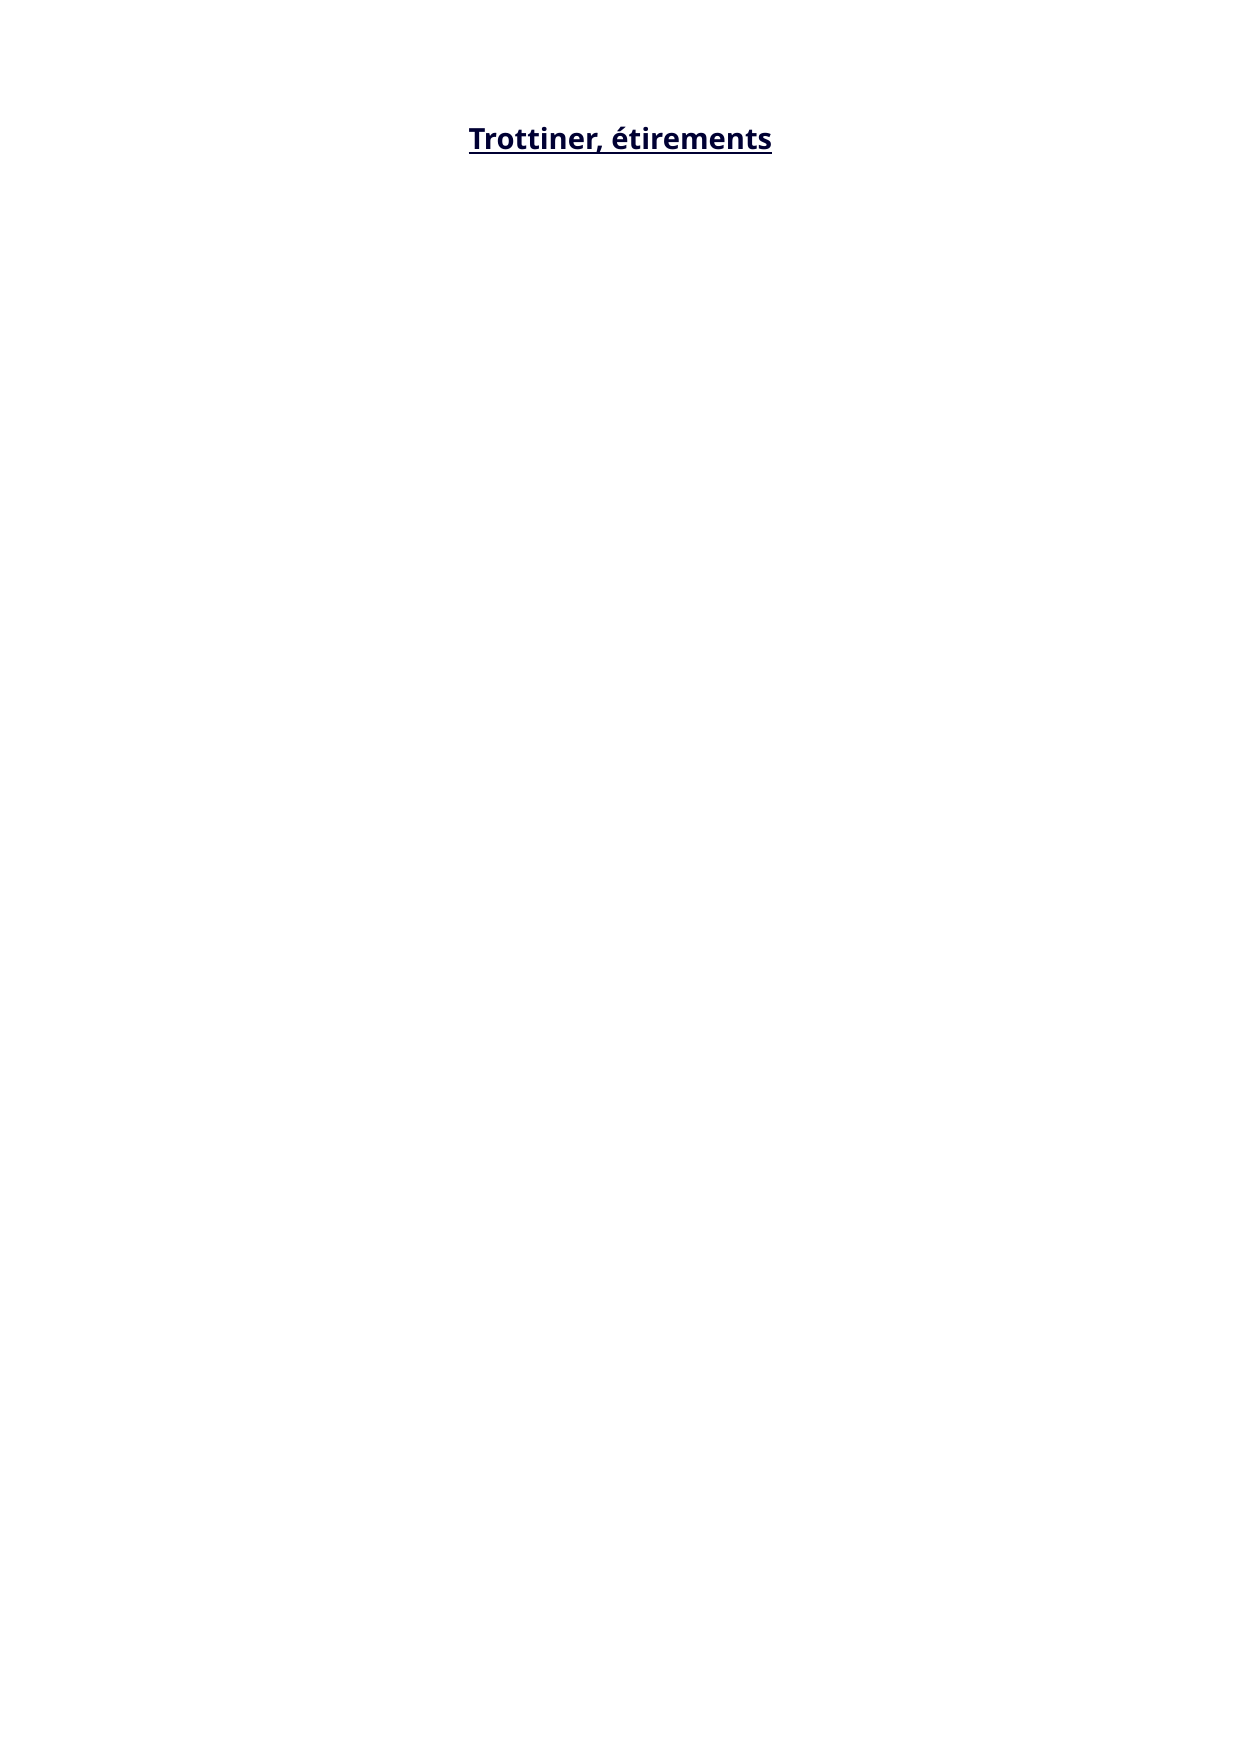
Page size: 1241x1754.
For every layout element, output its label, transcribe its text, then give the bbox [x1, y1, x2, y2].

text Trottiner, étirements [118, 118, 1122, 158]
